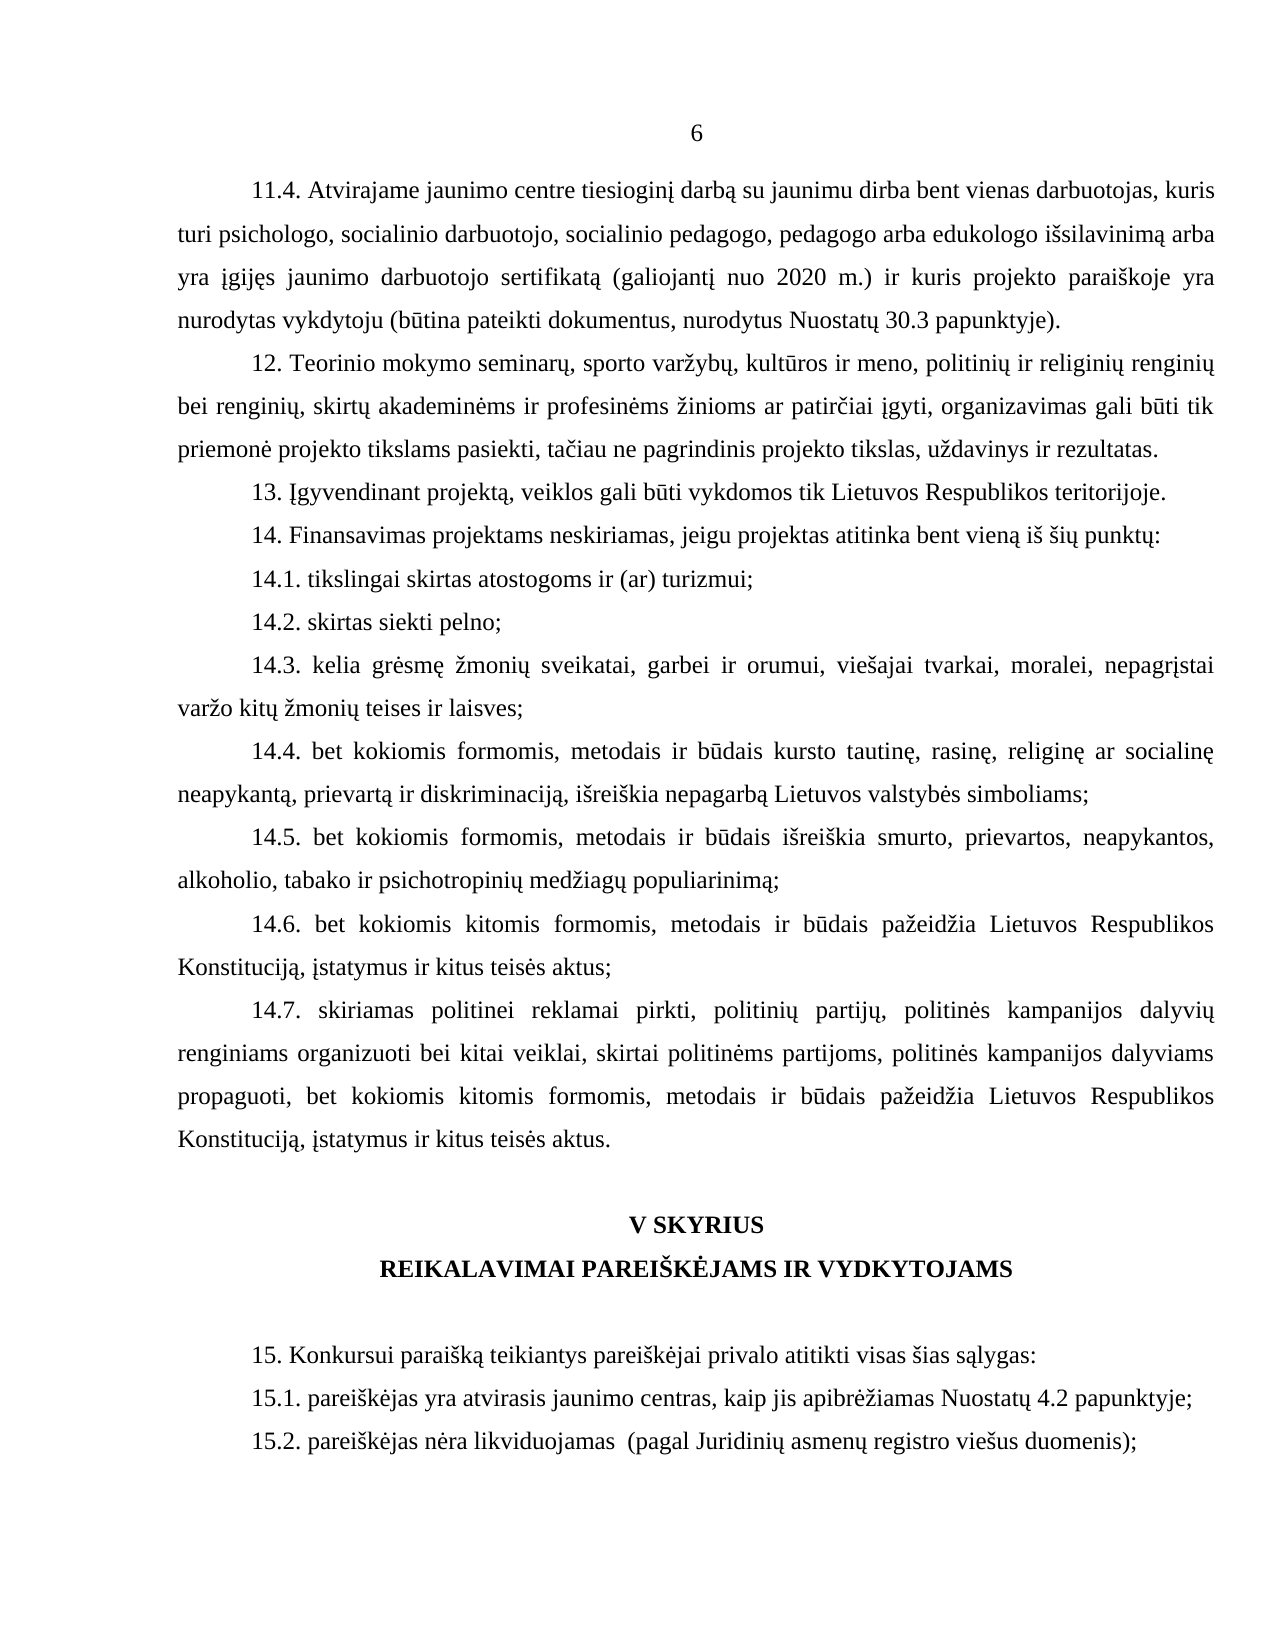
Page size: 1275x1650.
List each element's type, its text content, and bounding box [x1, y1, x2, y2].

text 14.4. bet kokiomis formomis, metodais ir būdais kursto tautinę, rasinę, religinę ar socialinę neapykantą, prievartą ir diskriminaciją, išreiškia nepagarbą Lietuvos valstybės simboliams; [177, 736, 1216, 808]
text 11.4. Atvirajame jaunimo centre tiesioginį darbą su jaunimu dirba bent vienas darbuotojas, kuris turi psichologo, socialinio darbuotojo, socialinio pedagogo, pedagogo arba edukologo išsilavinimą arba yra įgijęs jaunimo darbuotojo sertifikatą (galiojantį nuo 2020 m.) ir kuris projekto paraiškoje yra nurodytas vykdytoju (būtina pateikti dokumentus, nurodytus Nuostatų 30.3 papunktyje). [177, 176, 1216, 334]
text 14.2. skirtas siekti pelno; [177, 607, 1216, 636]
text 15. Konkursui paraišką teikiantys pareiškėjai privalo atitikti visas šias sąlygas: [177, 1340, 1216, 1369]
text 13. Įgyvendinant projektą, veiklos gali būti vykdomos tik Lietuvos Respublikos teritorijoje. [177, 477, 1216, 506]
text 14.3. kelia grėsmę žmonių sveikatai, garbei ir orumui, viešajai tvarkai, moralei, nepagrįstai varžo kitų žmonių teises ir laisves; [177, 650, 1216, 722]
text 14. Finansavimas projektams neskiriamas, jeigu projektas atitinka bent vieną iš šių punktų: [177, 521, 1216, 549]
text 12. Teorinio mokymo seminarų, sporto varžybų, kultūros ir meno, politinių ir religinių renginių bei renginių, skirtų akademinėms ir profesinėms žinioms ar patirčiai įgyti, organizavimas gali būti tik priemonė projekto tikslams pasiekti, tačiau ne pagrindinis projekto tikslas, uždavinys ir rezultatas. [177, 348, 1216, 463]
text 14.6. bet kokiomis kitomis formomis, metodais ir būdais pažeidžia Lietuvos Respublikos Konstituciją, įstatymus ir kitus teisės aktus; [177, 909, 1216, 981]
text REIKALAVIMAI PAREIŠKĖJAMS IR VYDKYTOJAMS [177, 1254, 1216, 1282]
text 14.7. skiriamas politinei reklamai pirkti, politinių partijų, politinės kampanijos dalyvių renginiams organizuoti bei kitai veiklai, skirtai politinėms partijoms, politinės kampanijos dalyviams propaguoti, bet kokiomis kitomis formomis, metodais ir būdais pažeidžia Lietuvos Respublikos Konstituciją, įstatymus ir kitus teisės aktus. [177, 995, 1216, 1153]
text 15.2. pareiškėjas nėra likviduojamas (pagal Juridinių asmenų registro viešus duomenis); [177, 1426, 1216, 1455]
text V SKYRIUS [177, 1211, 1216, 1239]
text 14.1. tikslingai skirtas atostogoms ir (ar) turizmui; [177, 564, 1216, 592]
text 15.1. pareiškėjas yra atvirasis jaunimo centras, kaip jis apibrėžiamas Nuostatų 4.2 papunktyje; [177, 1383, 1216, 1412]
text 14.5. bet kokiomis formomis, metodais ir būdais išreiškia smurto, prievartos, neapykantos, alkoholio, tabako ir psichotropinių medžiagų populiarinimą; [177, 822, 1216, 894]
